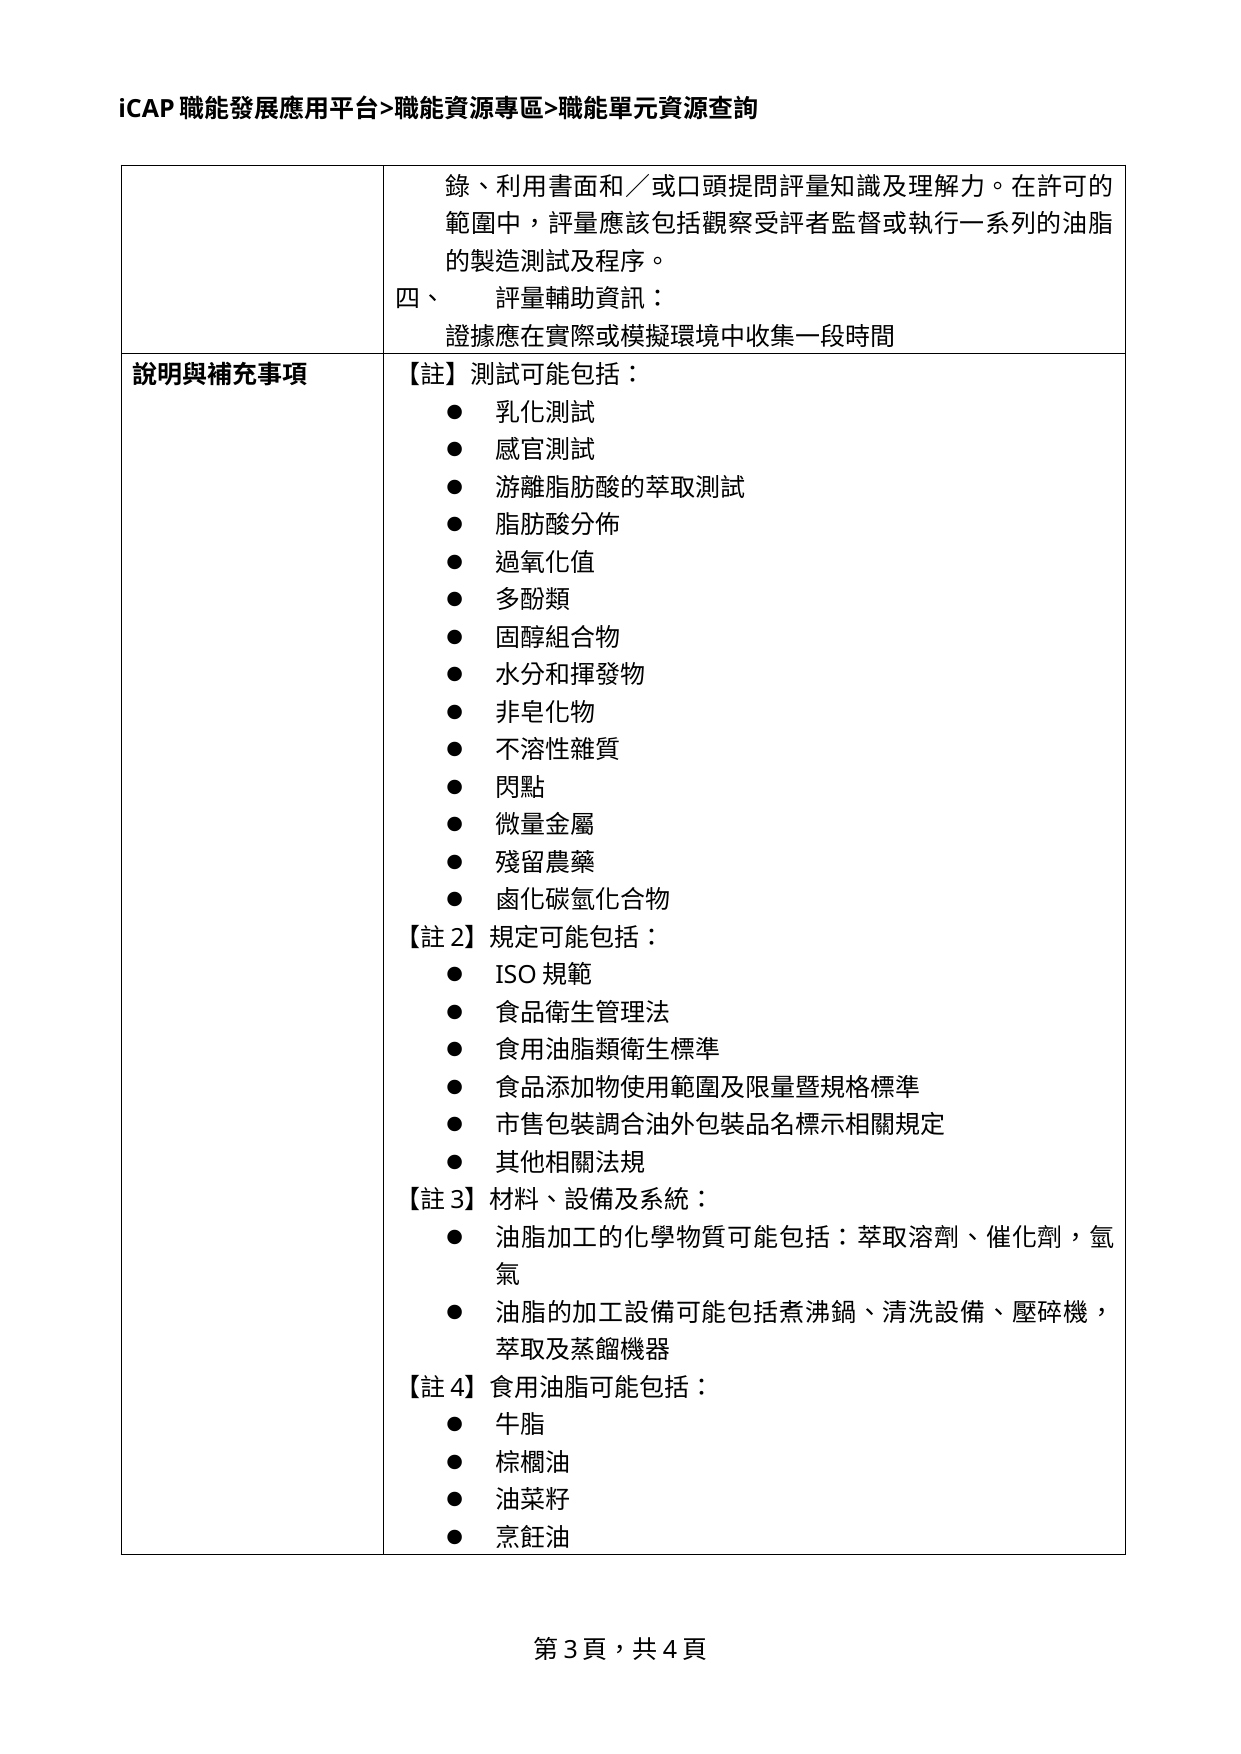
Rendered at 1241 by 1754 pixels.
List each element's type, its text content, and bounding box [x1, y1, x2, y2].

table_cell [122, 166, 383, 353]
table_cell 評量之關鍵面向/能力證明之證據： 使用商業加工技術來製造食用油脂【註4】的樣品之證據、食用油脂的包裝及儲存處理方式的紀錄與審查製造系統的食品安全及品質 評量所需情境與特定資源： 本單元績效要求的評量應在食品科技及一系列的油脂產品的範圍內執行 評量必須是在真實或模擬的職場情境中進行，讓受評者可取得： 製造流程及相關設備、製造者的建議及運作程序 適合製程環境要求的數據採集及計算生產率、效率、材料變異數所需的方法及相關軟體系統 用來呈報相關產品／流程資訊及結果紀錄的測試 評量方法： 證據可以包括第三方報告、作品、受評者所製作的工作紀錄、利用書面和／或口頭提問評量知識及理解力。在許可的範圍中，評量應該包括觀察受評者監督或執行一系列的油脂的製造測試及程序。 評量輔助資訊： 證據應在實際或模擬環境中收集一段時間 [384, 166, 1125, 353]
table_cell 【註】測試可能包括： 乳化測試 感官測試 游離脂肪酸的萃取測試 脂肪酸分佈 過氧化值 多酚類 固醇組合物 水分和揮發物 非皂化物 不溶性雜質 閃點 微量金屬 殘留農藥 鹵化碳氫化合物 【註2】規定可能包括： ISO規範 食品衛生管理法 食用油脂類衛生標準 食品添加物使用範圍及限量暨規格標準 市售包裝調合油外包裝品名標示相關規定 其他相關法規 【註3】材料、設備及系統： 油脂加工的化學物質可能包括：萃取溶劑、催化劑，氫氣 油脂的加工設備可能包括煮沸鍋、清洗設備、壓碎機，萃取及蒸餾機器 【註4】食用油脂可能包括： 牛脂 棕櫚油 油菜籽 烹飪油 花生油 芥子油 紅花籽油 芝麻油 豆油 葵花子油 其他植物油 [384, 354, 1125, 1554]
table_cell 說明與補充事項 [122, 354, 383, 1554]
